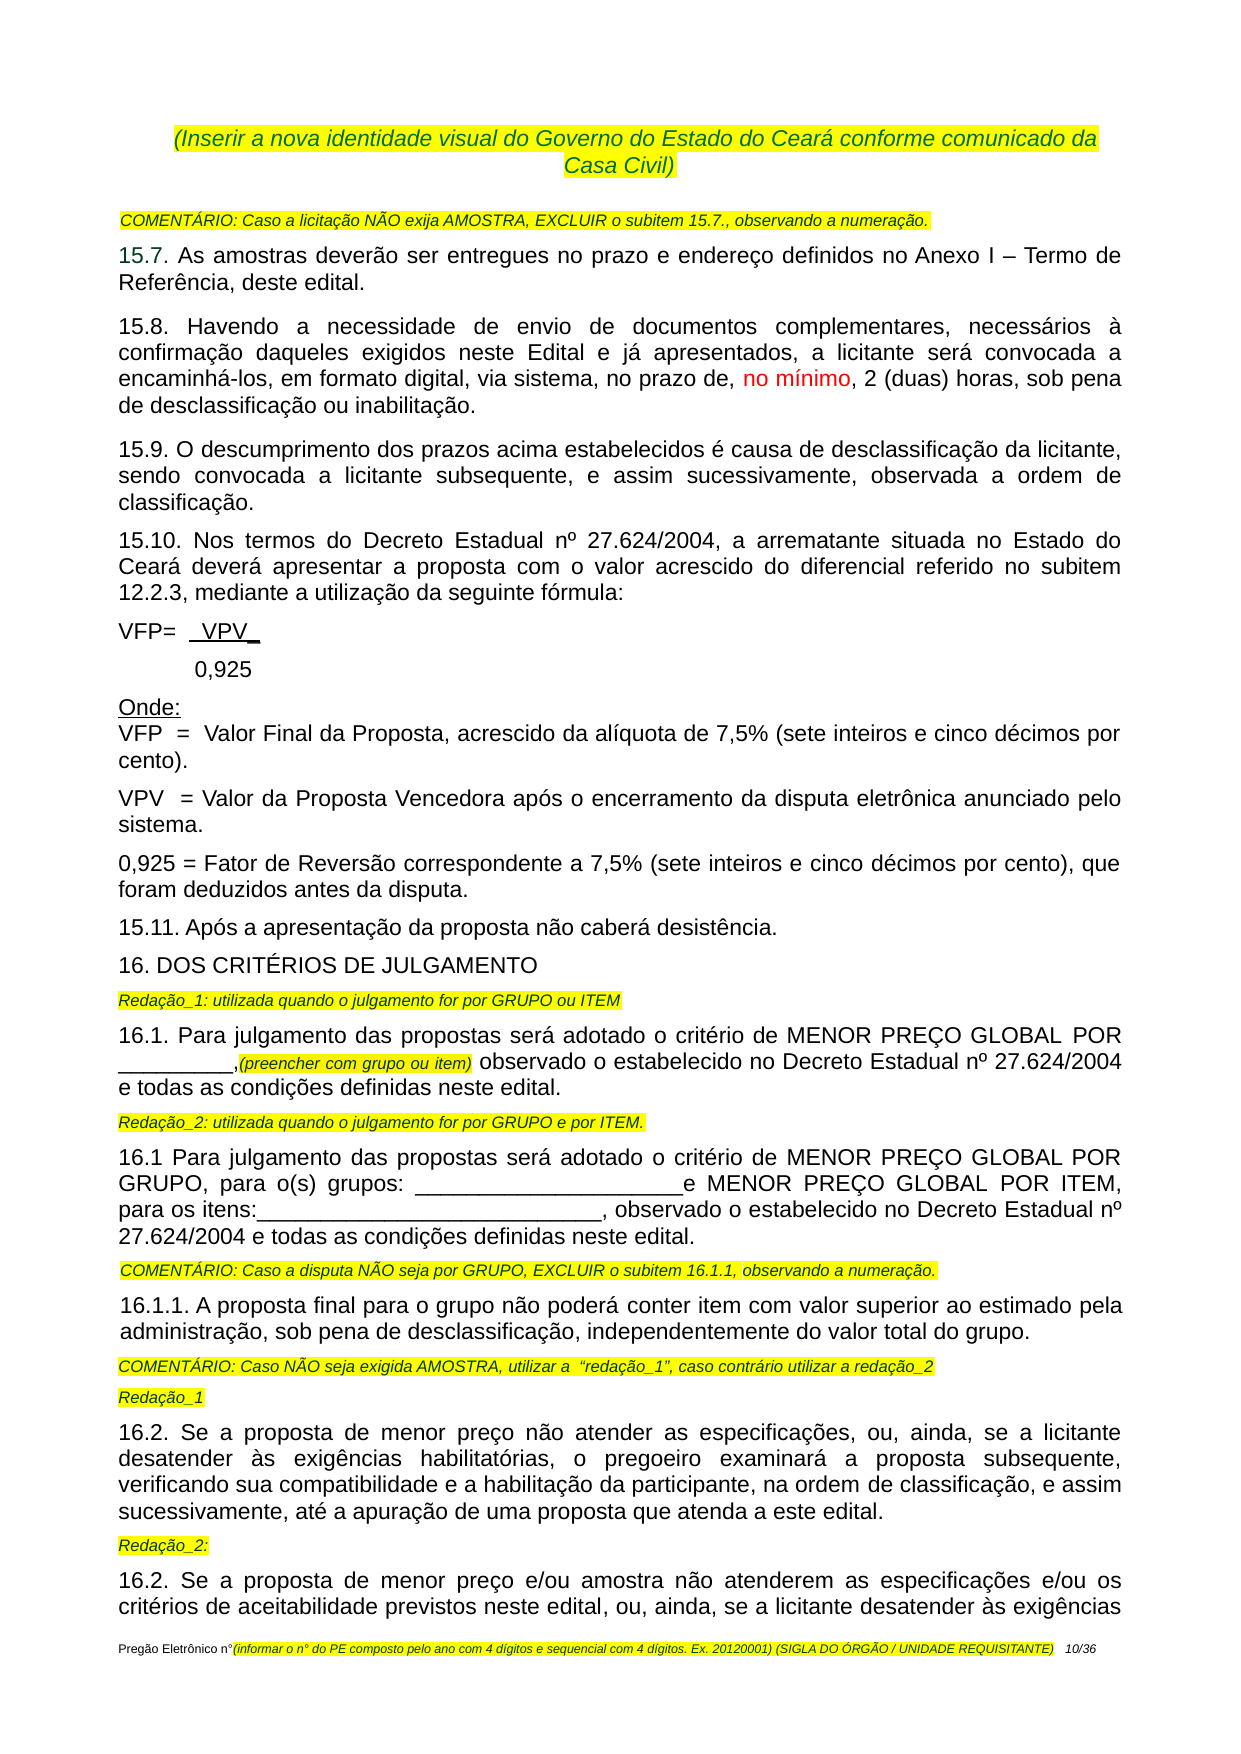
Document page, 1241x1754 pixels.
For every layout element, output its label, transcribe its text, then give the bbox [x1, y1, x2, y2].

text 0,925 = Fator de Reversão correspondente a 7,5% (sete inteiros e cinco décimos por cento), que foram deduzidos antes da disputa. [118, 849, 1122, 902]
text 0,925 [118, 656, 1122, 682]
text Redação_1 [118, 1388, 1122, 1407]
text Redação_1: utilizada quando o julgamento for por GRUPO ou ITEM [118, 991, 1122, 1010]
text Redação_2: [118, 1536, 1122, 1555]
text 16.2. Se a proposta de menor preço não atender as especificações, ou, ainda, se a licitante desatender às exigências habilitatórias, o pregoeiro examinará a proposta subsequente, verificando sua compatibilidade e a habilitação da participante, na ordem de classificação, e assim sucessivamente, até a apuração de uma proposta que atenda a este edital. [118, 1419, 1122, 1524]
text 16.1.1. A proposta final para o grupo não poderá conter item com valor superior ao estimado pela administração, sob pena de desclassificação, independentemente do valor total do grupo. [119, 1292, 1123, 1345]
text 16.1 Para julgamento das propostas será adotado o critério de MENOR PREÇO GLOBAL POR GRUPO, para o(s) grupos: _____________________e MENOR PREÇO GLOBAL POR ITEM, para os itens:___________________________, observado o estabelecido no Decreto Estadual nº 27.624/2004 e todas as condições definidas neste edital. [118, 1144, 1122, 1249]
text Redação_2: utilizada quando o julgamento for por GRUPO e por ITEM. [118, 1113, 1122, 1132]
list 15.8. Havendo a necessidade de envio de documentos complementares, necessários à confirmação daqueles exigidos neste Edital e já apresentados, a licitante será convocada a encaminhá-los, em formato digital, via sistema, no prazo de, no mínimo, 2 (duas) horas, sob pena de desclassificação ou inabilitação. [118, 313, 1122, 418]
text 16. DOS CRITÉRIOS DE JULGAMENTO [118, 952, 1122, 979]
text 16.1. Para julgamento das propostas será adotado o critério de MENOR PREÇO GLOBAL POR _________,(preencher com grupo ou item) observado o estabelecido no Decreto Estadual nº 27.624/2004 e todas as condições definidas neste edital. [118, 1022, 1122, 1101]
text 15.9. O descumprimento dos prazos acima estabelecidos é causa de desclassificação da licitante, sendo convocada a licitante subsequente, e assim sucessivamente, observada a ordem de classificação. [118, 436, 1122, 515]
text COMENTÁRIO: Caso NÃO seja exigida AMOSTRA, utilizar a “redação_1”, caso contrário utilizar a redação_2 [118, 1357, 1122, 1376]
text 15.7. As amostras deverão ser entregues no prazo e endereço definidos no Anexo I – Termo de Referência, deste edital. [118, 242, 1122, 295]
text 15.10. Nos termos do Decreto Estadual nº 27.624/2004, a arrematante situada no Estado do Ceará deverá apresentar a proposta com o valor acrescido do diferencial referido no subitem 12.2.3, mediante a utilização da seguinte fórmula: [118, 527, 1122, 606]
text COMENTÁRIO: Caso a disputa NÃO seja por GRUPO, EXCLUIR o subitem 16.1.1, observando a numeração. [120, 1261, 1122, 1280]
text 15.11. Após a apresentação da proposta não caberá desistência. [118, 914, 1122, 941]
text COMENTÁRIO: Caso a licitação NÃO exija AMOSTRA, EXCLUIR o subitem 15.7., observando a numeração. [120, 211, 1122, 230]
text Onde: VFP = Valor Final da Proposta, acrescido da alíquota de 7,5% (sete inteiros e cinco décimos por cento). [118, 694, 1122, 773]
text VFP= VPV_ [118, 618, 1122, 644]
text VPV = Valor da Proposta Vencedora após o encerramento da disputa eletrônica anunciado pelo sistema. [118, 785, 1122, 838]
text 16.2. Se a proposta de menor preço e/ou amostra não atenderem as especificações e/ou os critérios de aceitabilidade previstos neste edital, ou, ainda, se a licitante desatender às exigências [118, 1567, 1122, 1620]
